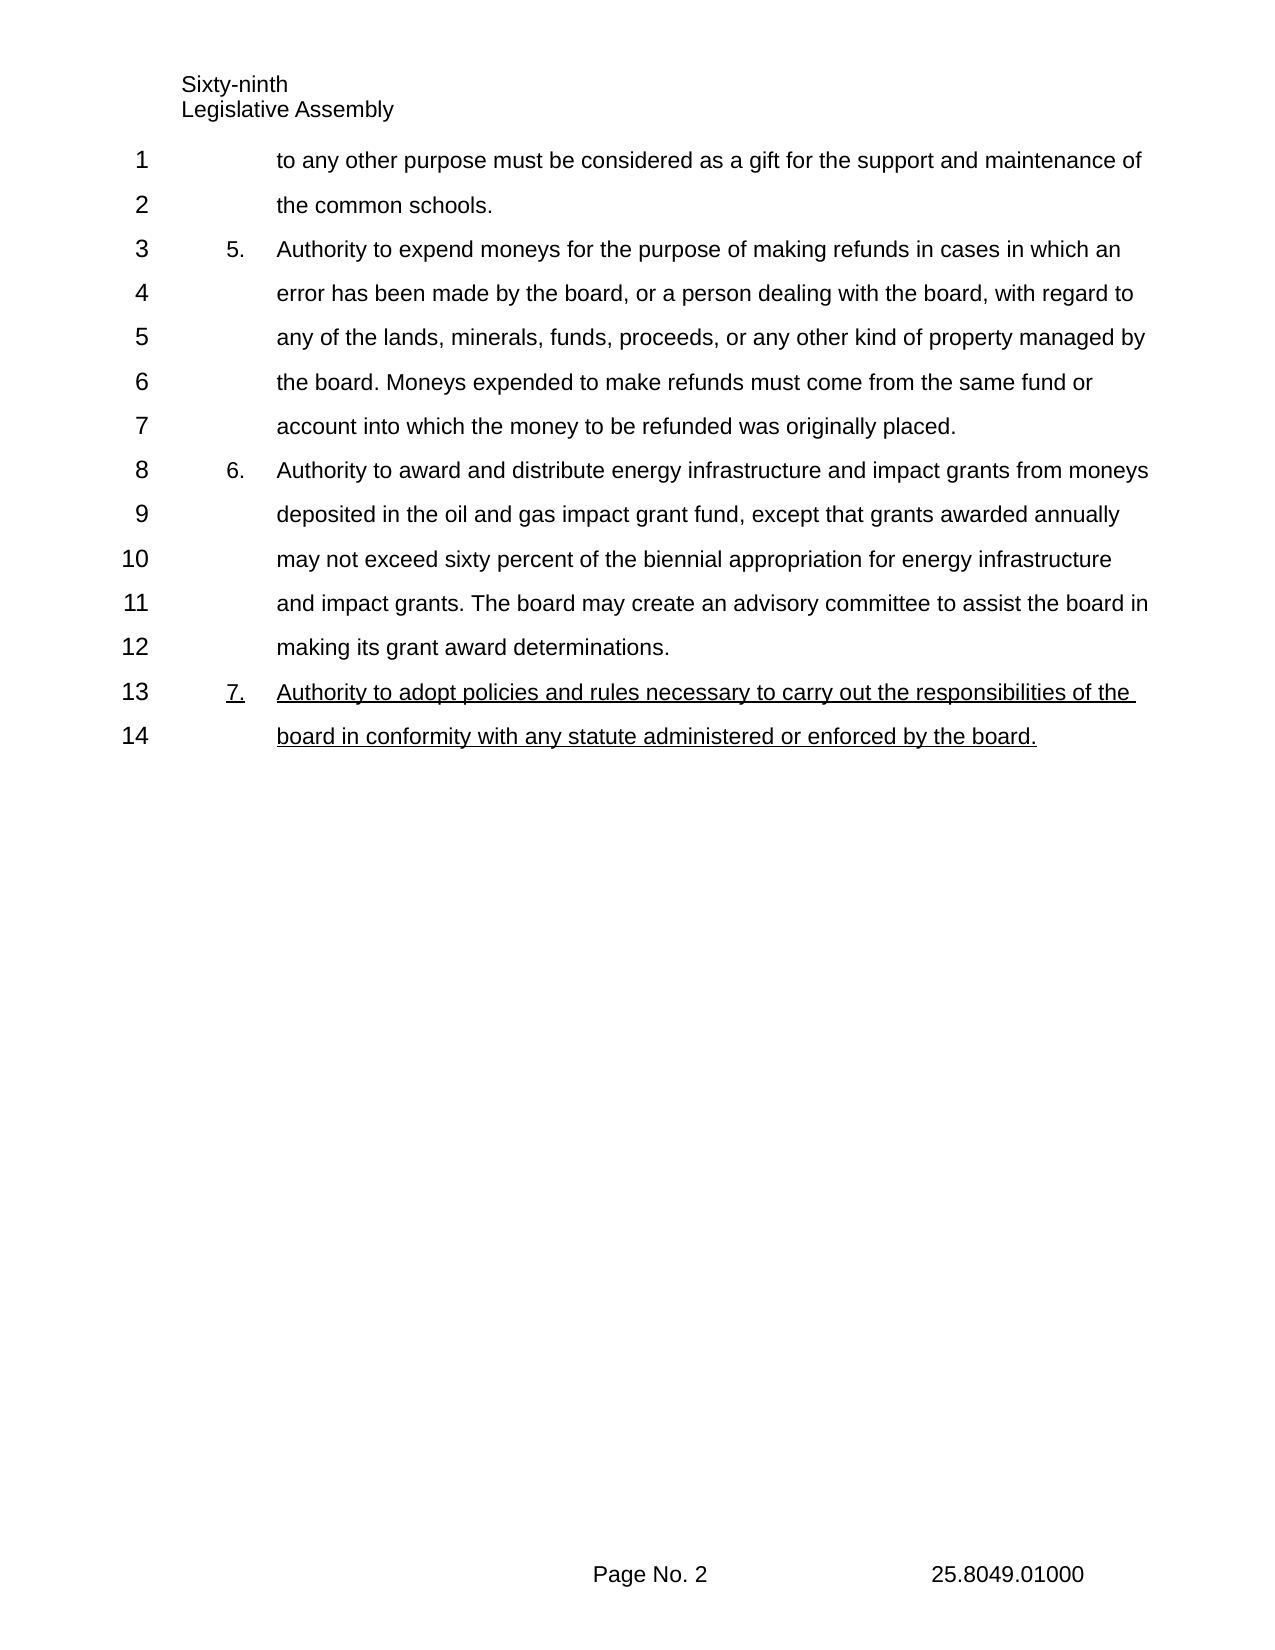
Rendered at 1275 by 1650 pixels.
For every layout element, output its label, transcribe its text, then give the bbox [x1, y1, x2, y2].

text 6. Authority to award and distribute energy infrastructure and impact grants from moneys deposited in the oil and gas impact grant fund, except that grants awarded annually may not exceed sixty percent of the biennial appropriation for energy infrastructure and impact grants. The board may create an advisory committee to assist the board in making its grant award determinations. [181, 443, 1154, 664]
text to any other purpose must be considered as a gift for the support and maintenance of the common schools. [181, 133, 1154, 222]
text 5. Authority to expend moneys for the purpose of making refunds in cases in which an error has been made by the board, or a person dealing with the board, with regard to any of the lands, minerals, funds, proceeds, or any other kind of property managed by the board. Moneys expended to make refunds must come from the same fund or account into which the money to be refunded was originally placed. [181, 222, 1154, 443]
text 7. Authority to adopt policies and rules necessary to carry out the responsibilities of the board in conformity with any statute administered or enforced by the board. [181, 664, 1154, 753]
